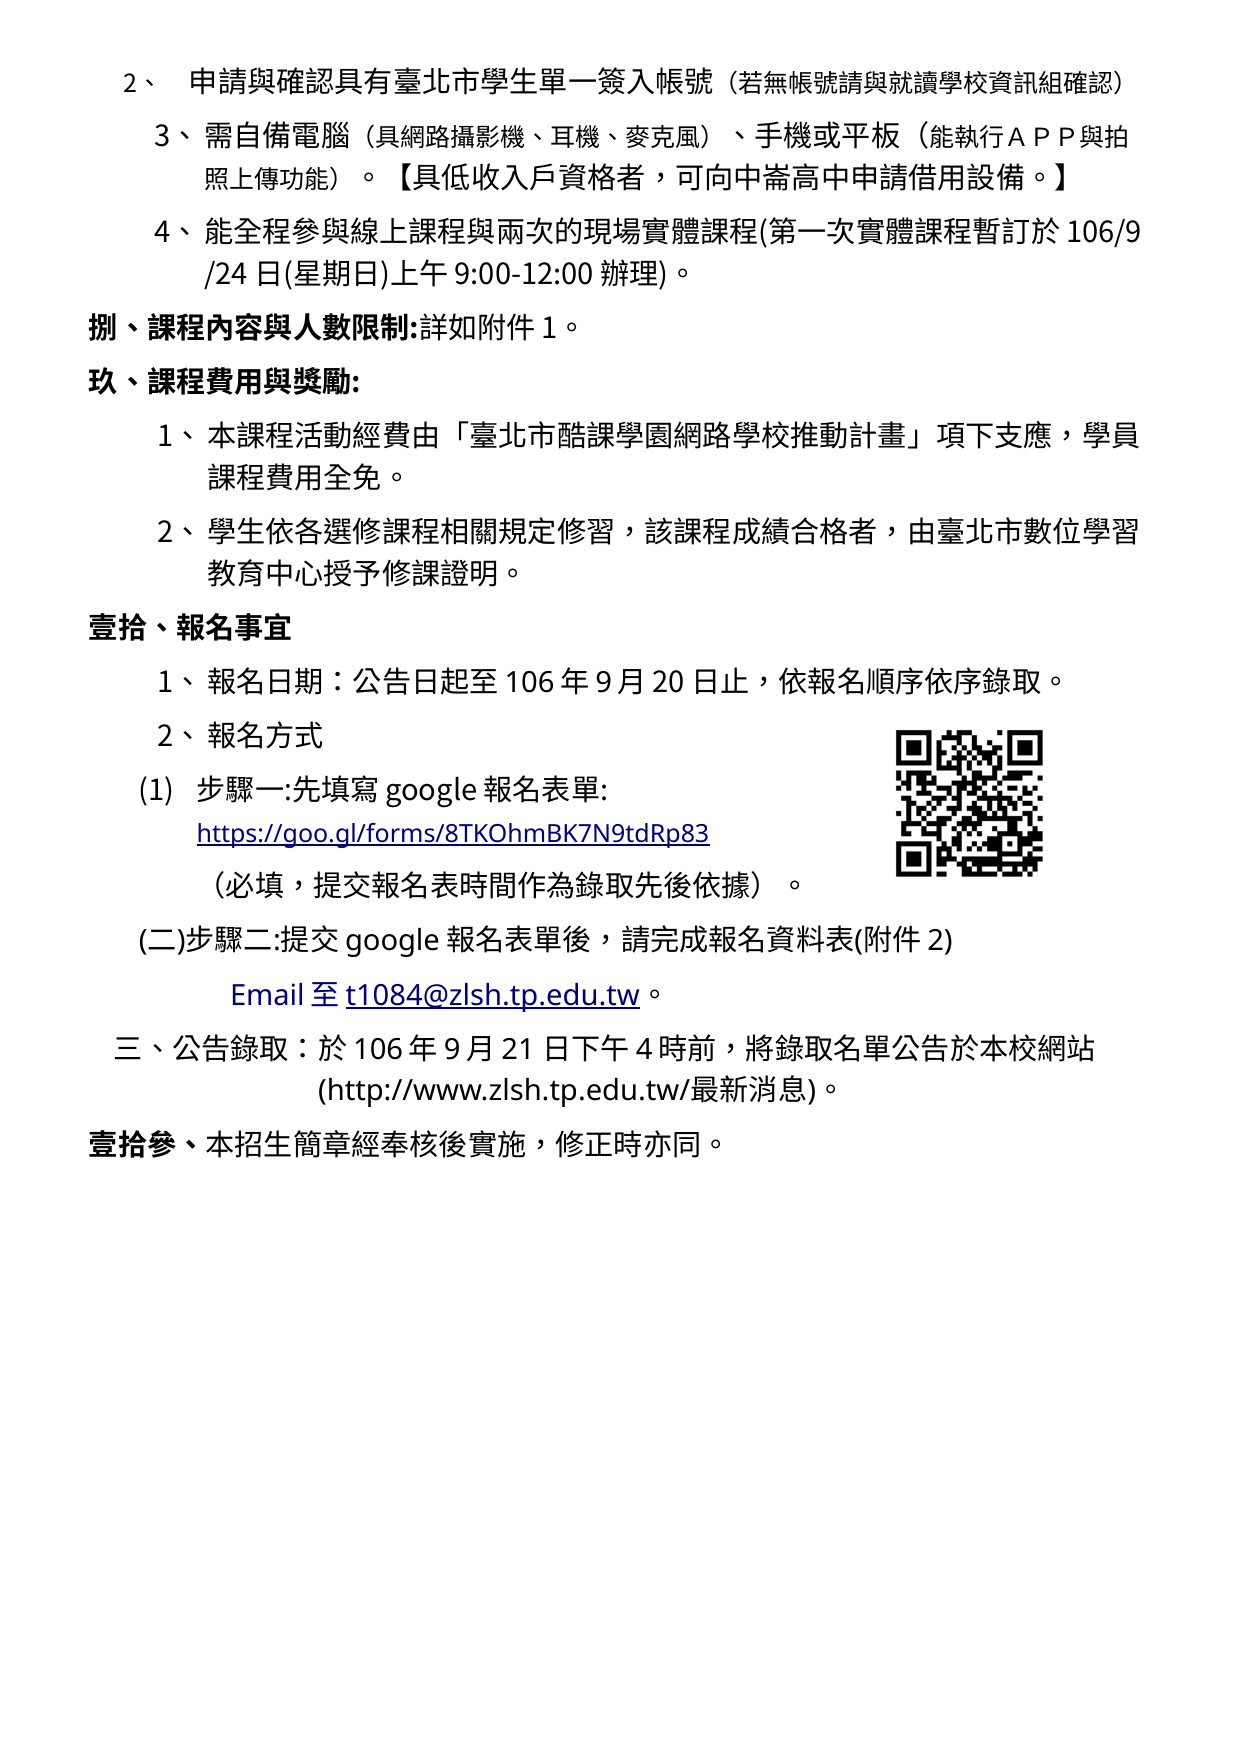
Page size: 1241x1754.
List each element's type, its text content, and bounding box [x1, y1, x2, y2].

list 步驟一:先填寫google報名表單: https://goo.gl/forms/8TKOhmBK7N9tdRp83 [139, 767, 1152, 851]
text 捌、課程內容與人數限制:詳如附件1。 [89, 305, 1152, 347]
picture [894, 851, 1063, 863]
text Email至t1084@zlsh.tp.edu.tw。 [139, 972, 1152, 1013]
text 壹拾參、本招生簡章經奉核後實施，修正時亦同。 [89, 1122, 1152, 1163]
list 報名日期：公告日起至106年9月20日止，依報名順序依序錄取。 [157, 659, 1152, 701]
list 報名方式 [157, 713, 1152, 755]
text 玖、課程費用與獎勵: [89, 359, 1152, 401]
picture [894, 755, 1063, 767]
text 三、公告錄取：於106年9月21 日下午4時前，將錄取名單公告於本校網站(http://www.zlsh.tp.edu.tw/最新消息)。 [114, 1026, 1152, 1109]
list 學生依各選修課程相關規定修習，該課程成績合格者，由臺北市數位學習教育中心授予修課證明。 [157, 509, 1152, 592]
list 需自備電腦（具網路攝影機、耳機、麥克風）、手機或平板（能執行ＡＰＰ與拍照上傳功能）。【具低收入戶資格者，可向中崙高中申請借用設備。】 [154, 113, 1152, 197]
list 能全程參與線上課程與兩次的現場實體課程(第一次實體課程暫訂於106/9/24日(星期日)上午9:00-12:00辦理)。 [154, 209, 1152, 292]
text （必填，提交報名表時間作為錄取先後依據）。 [196, 863, 1152, 905]
text 壹拾、報名事宜 [89, 605, 1152, 647]
list 申請與確認具有臺北市學生單一簽入帳號（若無帳號請與就讀學校資訊組確認） [89, 59, 1152, 101]
text (二)步驟二:提交google報名表單後，請完成報名資料表(附件2) [139, 917, 1152, 959]
list 本課程活動經費由「臺北市酷課學園網路學校推動計畫」項下支應，學員課程費用全免。 [157, 413, 1152, 497]
